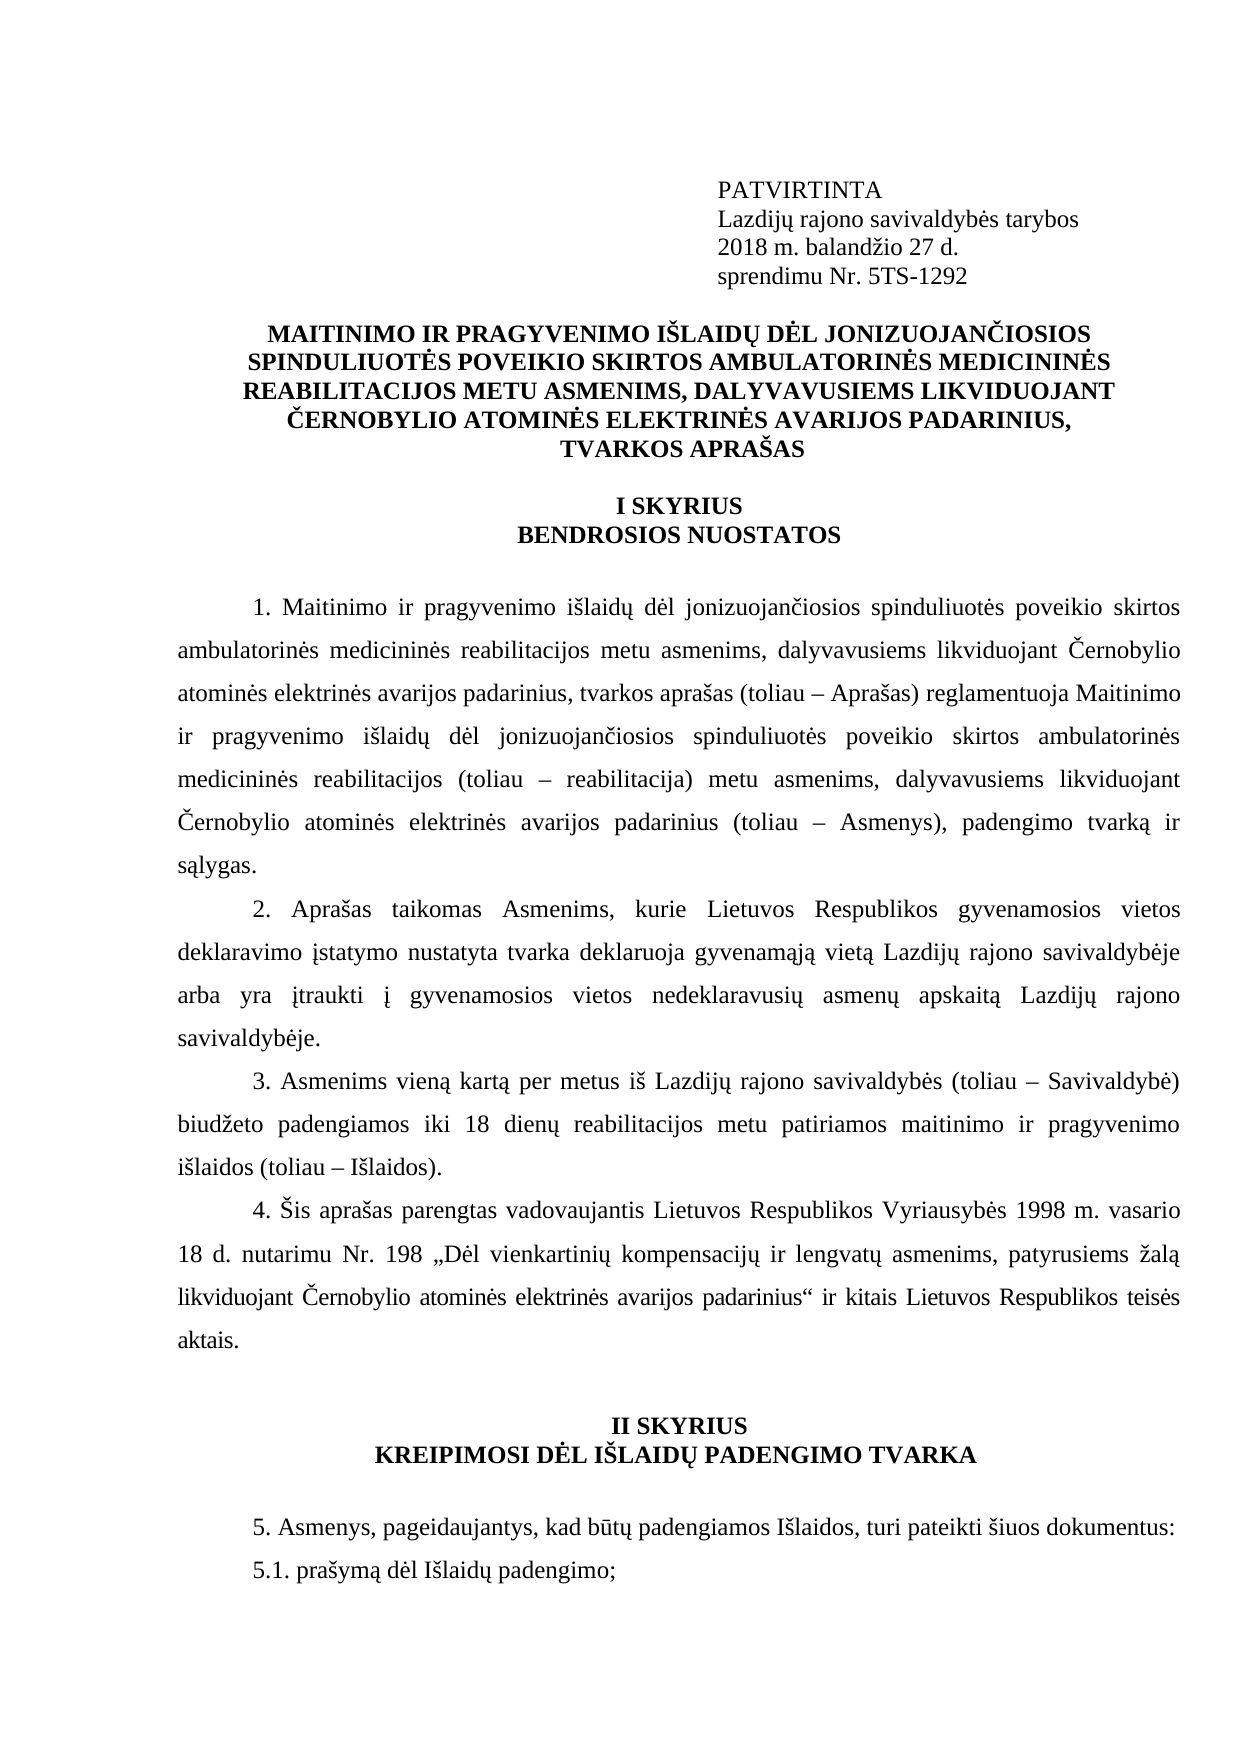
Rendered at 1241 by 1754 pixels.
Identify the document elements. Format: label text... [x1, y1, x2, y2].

text I SKYRIUS [177, 491, 1181, 520]
text Lazdijų rajono savivaldybės tarybos [717, 204, 1181, 232]
text KREIPIMOSI DĖL IŠLAIDŲ PADENGIMO TVARKA [177, 1440, 1181, 1469]
text 1. Maitinimo ir pragyvenimo išlaidų dėl jonizuojančiosios spinduliuotės poveikio skirtos ambulatorinės medicininės reabilitacijos metu asmenims, dalyvavusiems likviduojant Černobylio atominės elektrinės avarijos padarinius, tvarkos aprašas (toliau – Aprašas) reglamentuoja Maitinimo ir pragyvenimo išlaidų dėl jonizuojančiosios spinduliuotės poveikio skirtos ambulatorinės medicininės reabilitacijos (toliau – reabilitacija) metu asmenims, dalyvavusiems likviduojant Černobylio atominės elektrinės avarijos padarinius (toliau – Asmenys), padengimo tvarką ir sąlygas. [177, 592, 1181, 879]
text 5. Asmenys, pageidaujantys, kad būtų padengiamos Išlaidos, turi pateikti šiuos dokumentus: [177, 1512, 1181, 1541]
text sprendimu Nr. 5TS-1292 [582, 261, 1181, 290]
text 3. Asmenims vieną kartą per metus iš Lazdijų rajono savivaldybės (toliau – Savivaldybė) biudžeto padengiamos iki 18 dienų reabilitacijos metu patiriamos maitinimo ir pragyvenimo išlaidos (toliau – Išlaidos). [177, 1066, 1181, 1181]
text II SKYRIUS [177, 1411, 1181, 1440]
text 5.1. prašymą dėl Išlaidų padengimo; [177, 1555, 1181, 1584]
text BENDROSIOS NUOSTATOS [177, 520, 1181, 549]
text PATVIRTINTA [717, 175, 1181, 204]
text 4. Šis aprašas parengtas vadovaujantis Lietuvos Respublikos Vyriausybės 1998 m. vasario 18 d. nutarimu Nr. 198 „Dėl vienkartinių kompensacijų ir lengvatų asmenims, patyrusiems žalą likviduojant Černobylio atominės elektrinės avarijos padarinius“ ir kitais Lietuvos Respublikos teisės aktais. [177, 1196, 1181, 1354]
text TVARKOS APRAŠAS [177, 434, 1181, 462]
text 2018 m. balandžio 27 d. [582, 232, 1181, 261]
text MAITINIMO IR PRAGYVENIMO IŠLAIDŲ DĖL JONIZUOJANČIOSIOS SPINDULIUOTĖS POVEIKIO SKIRTOS AMBULATORINĖS MEDICININĖS REABILITACIJOS METU ASMENIMS, DALYVAVUSIEMS LIKVIDUOJANT ČERNOBYLIO ATOMINĖS ELEKTRINĖS AVARIJOS PADARINIUS, [177, 319, 1181, 434]
text 2. Aprašas taikomas Asmenims, kurie Lietuvos Respublikos gyvenamosios vietos deklaravimo įstatymo nustatyta tvarka deklaruoja gyvenamąją vietą Lazdijų rajono savivaldybėje arba yra įtraukti į gyvenamosios vietos nedeklaravusių asmenų apskaitą Lazdijų rajono savivaldybėje. [177, 894, 1181, 1052]
